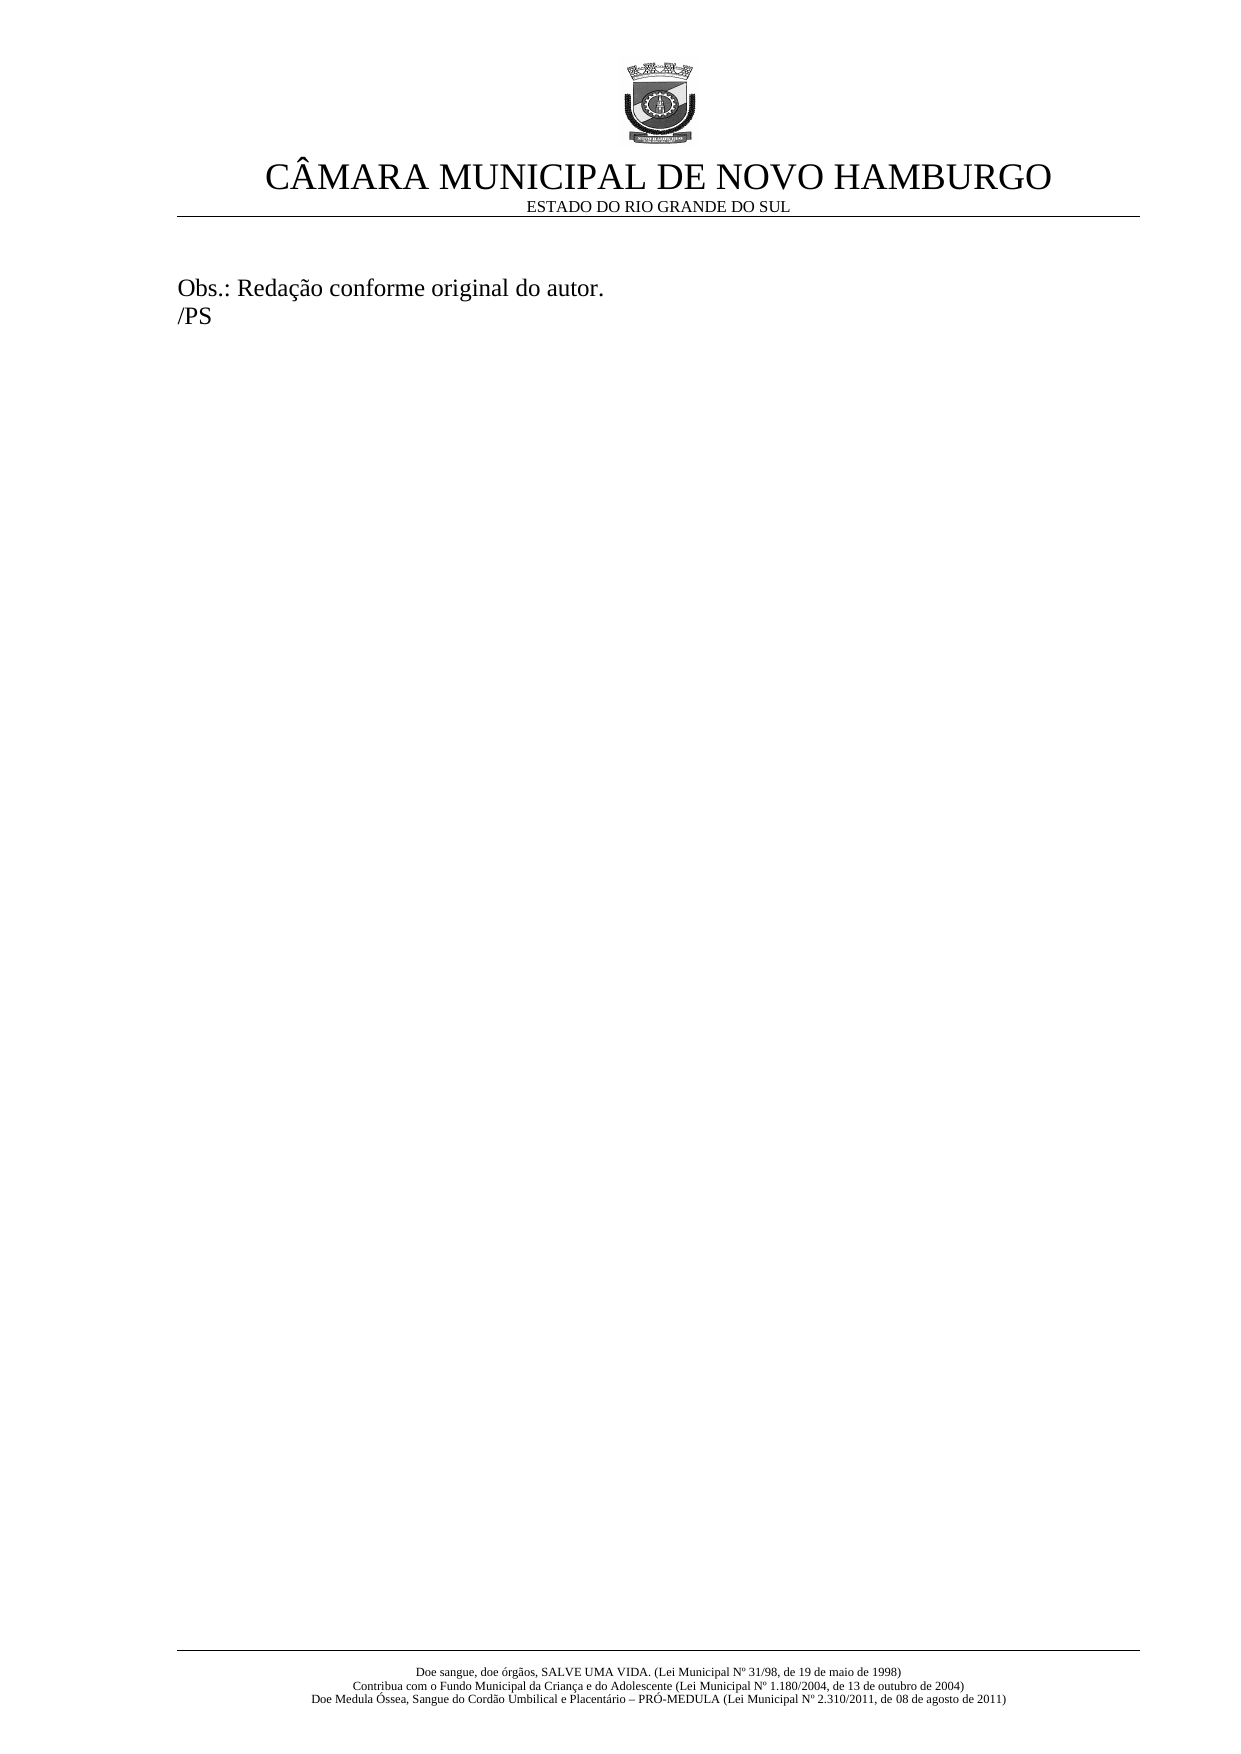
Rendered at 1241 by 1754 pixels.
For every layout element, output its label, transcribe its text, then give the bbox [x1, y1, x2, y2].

text /PS [177, 302, 1140, 330]
text Obs.: Redação conforme original do autor. [177, 274, 1140, 302]
